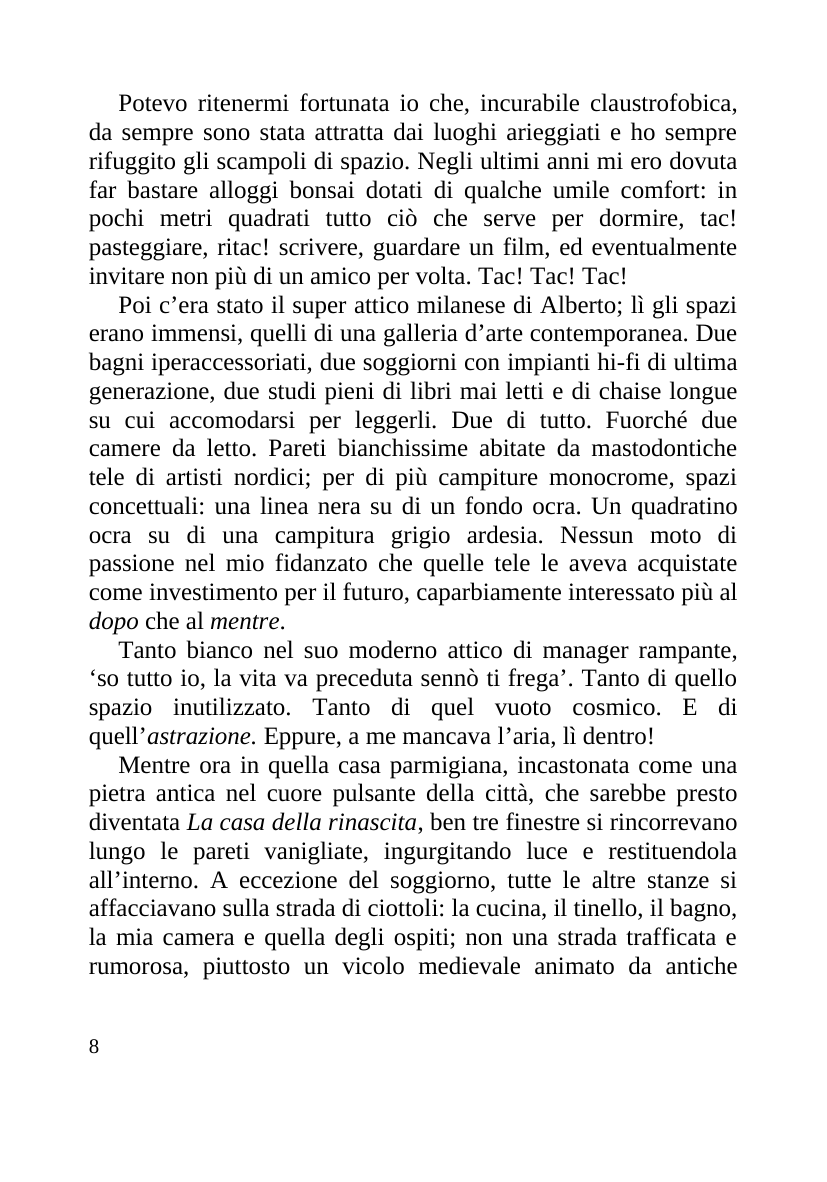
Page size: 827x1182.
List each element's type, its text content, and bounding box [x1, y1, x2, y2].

text Poi c’era stato il super attico milanese di Alberto; lì gli spazi erano immensi, quelli di una galleria d’arte contemporanea. Due bagni iperaccessoriati, due soggiorni con impianti hi-fi di ultima generazione, due studi pieni di libri mai letti e di chaise longue su cui accomodarsi per leggerli. Due di tutto. Fuorché due camere da letto. Pareti bianchissime abitate da mastodontiche tele di artisti nordici; per di più campiture monocrome, spazi concettuali: una linea nera su di un fondo ocra. Un quadratino ocra su di una campitura grigio ardesia. Nessun moto di passione nel mio fidanzato che quelle tele le aveva acquistate come investimento per il futuro, caparbiamente interessato più al dopo che al mentre. [88, 290, 738, 635]
text Mentre ora in quella casa parmigiana, incastonata come una pietra antica nel cuore pulsante della città, che sarebbe presto diventata La casa della rinascita, ben tre finestre si rincorrevano lungo le pareti vanigliate, ingurgitando luce e restituendola all’interno. A eccezione del soggiorno, tutte le altre stanze si affacciavano sulla strada di ciottoli: la cucina, il tinello, il bagno, la mia camera e quella degli ospiti; non una strada trafficata e rumorosa, piuttosto un vicolo medievale animato da antiche [88, 750, 738, 980]
text Potevo ritenermi fortunata io che, incurabile claustrofobica, da sempre sono stata attratta dai luoghi arieggiati e ho sempre rifuggito gli scampoli di spazio. Negli ultimi anni mi ero dovuta far bastare alloggi bonsai dotati di qualche umile comfort: in pochi metri quadrati tutto ciò che serve per dormire, tac! pasteggiare, ritac! scrivere, guardare un film, ed eventualmente invitare non più di un amico per volta. Tac! Tac! Tac! [88, 88, 738, 290]
text Tanto bianco nel suo moderno attico di manager rampante, ‘so tutto io, la vita va preceduta sennò ti frega’. Tanto di quello spazio inutilizzato. Tanto di quel vuoto cosmico. E di quell’astrazione. Eppure, a me mancava l’aria, lì dentro! [88, 635, 738, 750]
